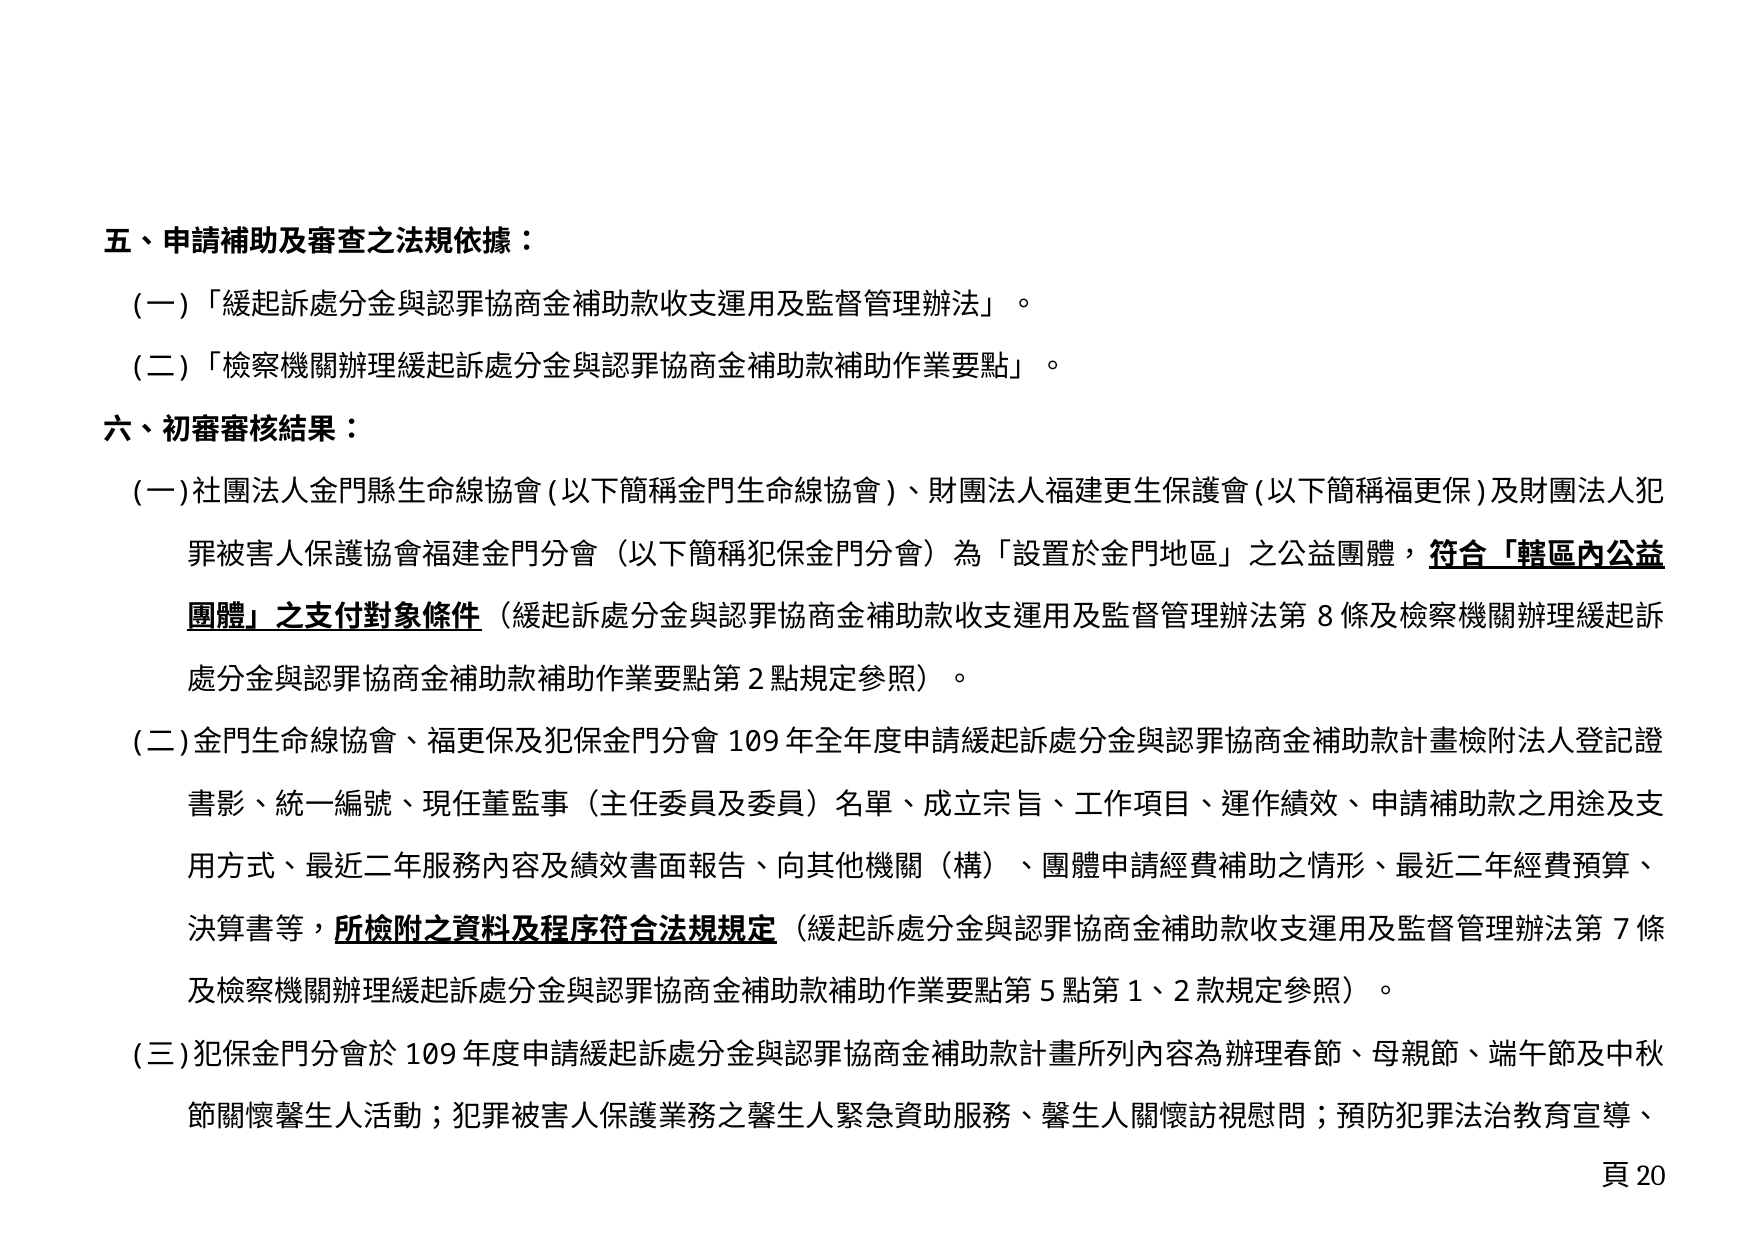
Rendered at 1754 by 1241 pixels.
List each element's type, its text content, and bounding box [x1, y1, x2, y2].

text (一)社團法人金門縣生命線協會(以下簡稱金門生命線協會)、財團法人福建更生保護會(以下簡稱福更保)及財團法人犯罪被害人保護協會福建金門分會（以下簡稱犯保金門分會）為「設置於金門地區」之公益團體，符合「轄區內公益團體」之支付對象條件（緩起訴處分金與認罪協商金補助款收支運用及監督管理辦法第8條及檢察機關辦理緩起訴處分金與認罪協商金補助款補助作業要點第2點規定參照）。 [128, 447, 1665, 697]
text (三)犯保金門分會於109年度申請緩起訴處分金與認罪協商金補助款計畫所列內容為辦理春節、母親節、端午節及中秋節關懷馨生人活動；犯罪被害人保護業務之馨生人緊急資助服務、馨生人關懷訪視慰問；預防犯罪法治教育宣導、 [128, 1010, 1665, 1135]
text (一)「緩起訴處分金與認罪協商金補助款收支運用及監督管理辦法」。 [128, 260, 1665, 322]
text (二)「檢察機關辦理緩起訴處分金與認罪協商金補助款補助作業要點」。 [128, 322, 1665, 385]
text 五、申請補助及審查之法規依據： [103, 197, 1665, 260]
text (二)金門生命線協會、福更保及犯保金門分會109年全年度申請緩起訴處分金與認罪協商金補助款計畫檢附法人登記證書影、統一編號、現任董監事（主任委員及委員）名單、成立宗旨、工作項目、運作績效、申請補助款之用途及支用方式、最近二年服務內容及績效書面報告、向其他機關（構）、團體申請經費補助之情形、最近二年經費預算、決算書等，所檢附之資料及程序符合法規規定（緩起訴處分金與認罪協商金補助款收支運用及監督管理辦法第7條及檢察機關辦理緩起訴處分金與認罪協商金補助款補助作業要點第5點第1、2款規定參照）。 [128, 697, 1665, 1010]
text 六、初審審核結果： [103, 385, 1665, 447]
